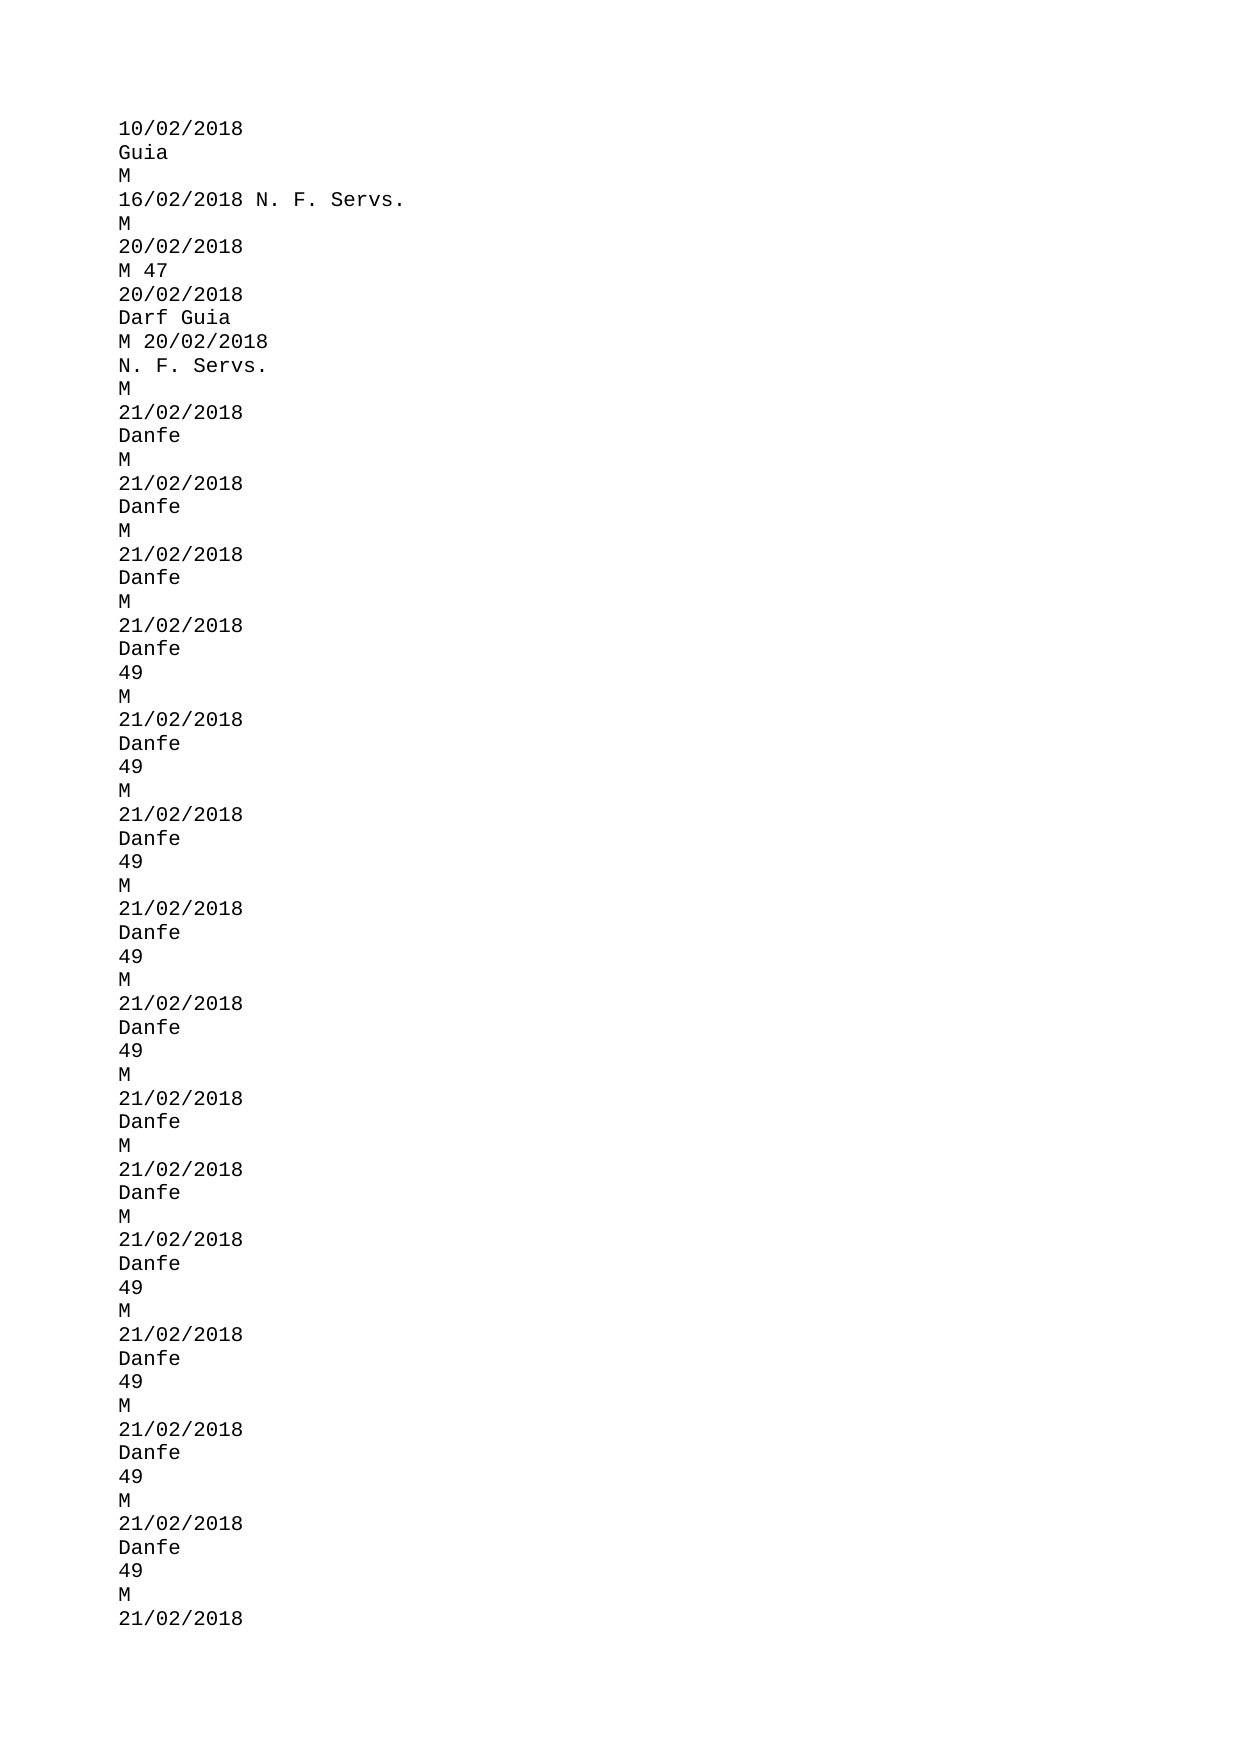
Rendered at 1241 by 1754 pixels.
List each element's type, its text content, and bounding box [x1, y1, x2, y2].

text 49 [118, 1277, 1122, 1300]
text 21/02/2018 [118, 402, 1122, 426]
text M [118, 1064, 1122, 1088]
text M [118, 875, 1122, 898]
text 49 [118, 851, 1122, 875]
text Danfe [118, 827, 1122, 851]
text 49 [118, 1466, 1122, 1489]
text M [118, 520, 1122, 544]
text Danfe [118, 1537, 1122, 1561]
text Danfe [118, 1253, 1122, 1277]
text 49 [118, 1561, 1122, 1584]
text 21/02/2018 [118, 1324, 1122, 1348]
text Danfe [118, 426, 1122, 449]
text Danfe [118, 1017, 1122, 1040]
text Danfe [118, 1111, 1122, 1135]
text 20/02/2018 [118, 284, 1122, 307]
text Danfe [118, 496, 1122, 520]
text 49 [118, 662, 1122, 686]
text M [118, 686, 1122, 709]
text 20/02/2018 [118, 236, 1122, 260]
text M [118, 1395, 1122, 1419]
text 21/02/2018 [118, 1608, 1122, 1631]
text Darf Guia [118, 307, 1122, 331]
text M [118, 1300, 1122, 1324]
text N. F. Servs. [118, 354, 1122, 378]
text 49 [118, 1040, 1122, 1064]
text M [118, 1489, 1122, 1513]
text 21/02/2018 [118, 993, 1122, 1017]
text Danfe [118, 638, 1122, 662]
text 49 [118, 1371, 1122, 1395]
text 21/02/2018 [118, 898, 1122, 922]
text 16/02/2018 N. F. Servs. [118, 189, 1122, 213]
text M [118, 165, 1122, 189]
text M [118, 1135, 1122, 1158]
text 10/02/2018 [118, 118, 1122, 142]
text 21/02/2018 [118, 804, 1122, 827]
text 21/02/2018 [118, 544, 1122, 567]
text 21/02/2018 [118, 473, 1122, 496]
text M [118, 969, 1122, 993]
text M [118, 213, 1122, 236]
text 21/02/2018 [118, 615, 1122, 638]
text Danfe [118, 733, 1122, 757]
text Danfe [118, 1182, 1122, 1206]
text 21/02/2018 [118, 1513, 1122, 1537]
text M [118, 1206, 1122, 1229]
text Danfe [118, 1442, 1122, 1466]
text M 20/02/2018 [118, 331, 1122, 354]
text 21/02/2018 [118, 1158, 1122, 1182]
text Danfe [118, 1348, 1122, 1371]
text Danfe [118, 922, 1122, 946]
text 49 [118, 757, 1122, 780]
text M [118, 591, 1122, 615]
text M [118, 1584, 1122, 1608]
text 21/02/2018 [118, 1088, 1122, 1111]
text 21/02/2018 [118, 1229, 1122, 1253]
text M [118, 449, 1122, 473]
text Danfe [118, 567, 1122, 591]
text 21/02/2018 [118, 1419, 1122, 1442]
text M [118, 378, 1122, 402]
text 49 [118, 946, 1122, 969]
text M [118, 780, 1122, 804]
text M 47 [118, 260, 1122, 284]
text 21/02/2018 [118, 709, 1122, 733]
text Guia [118, 142, 1122, 165]
